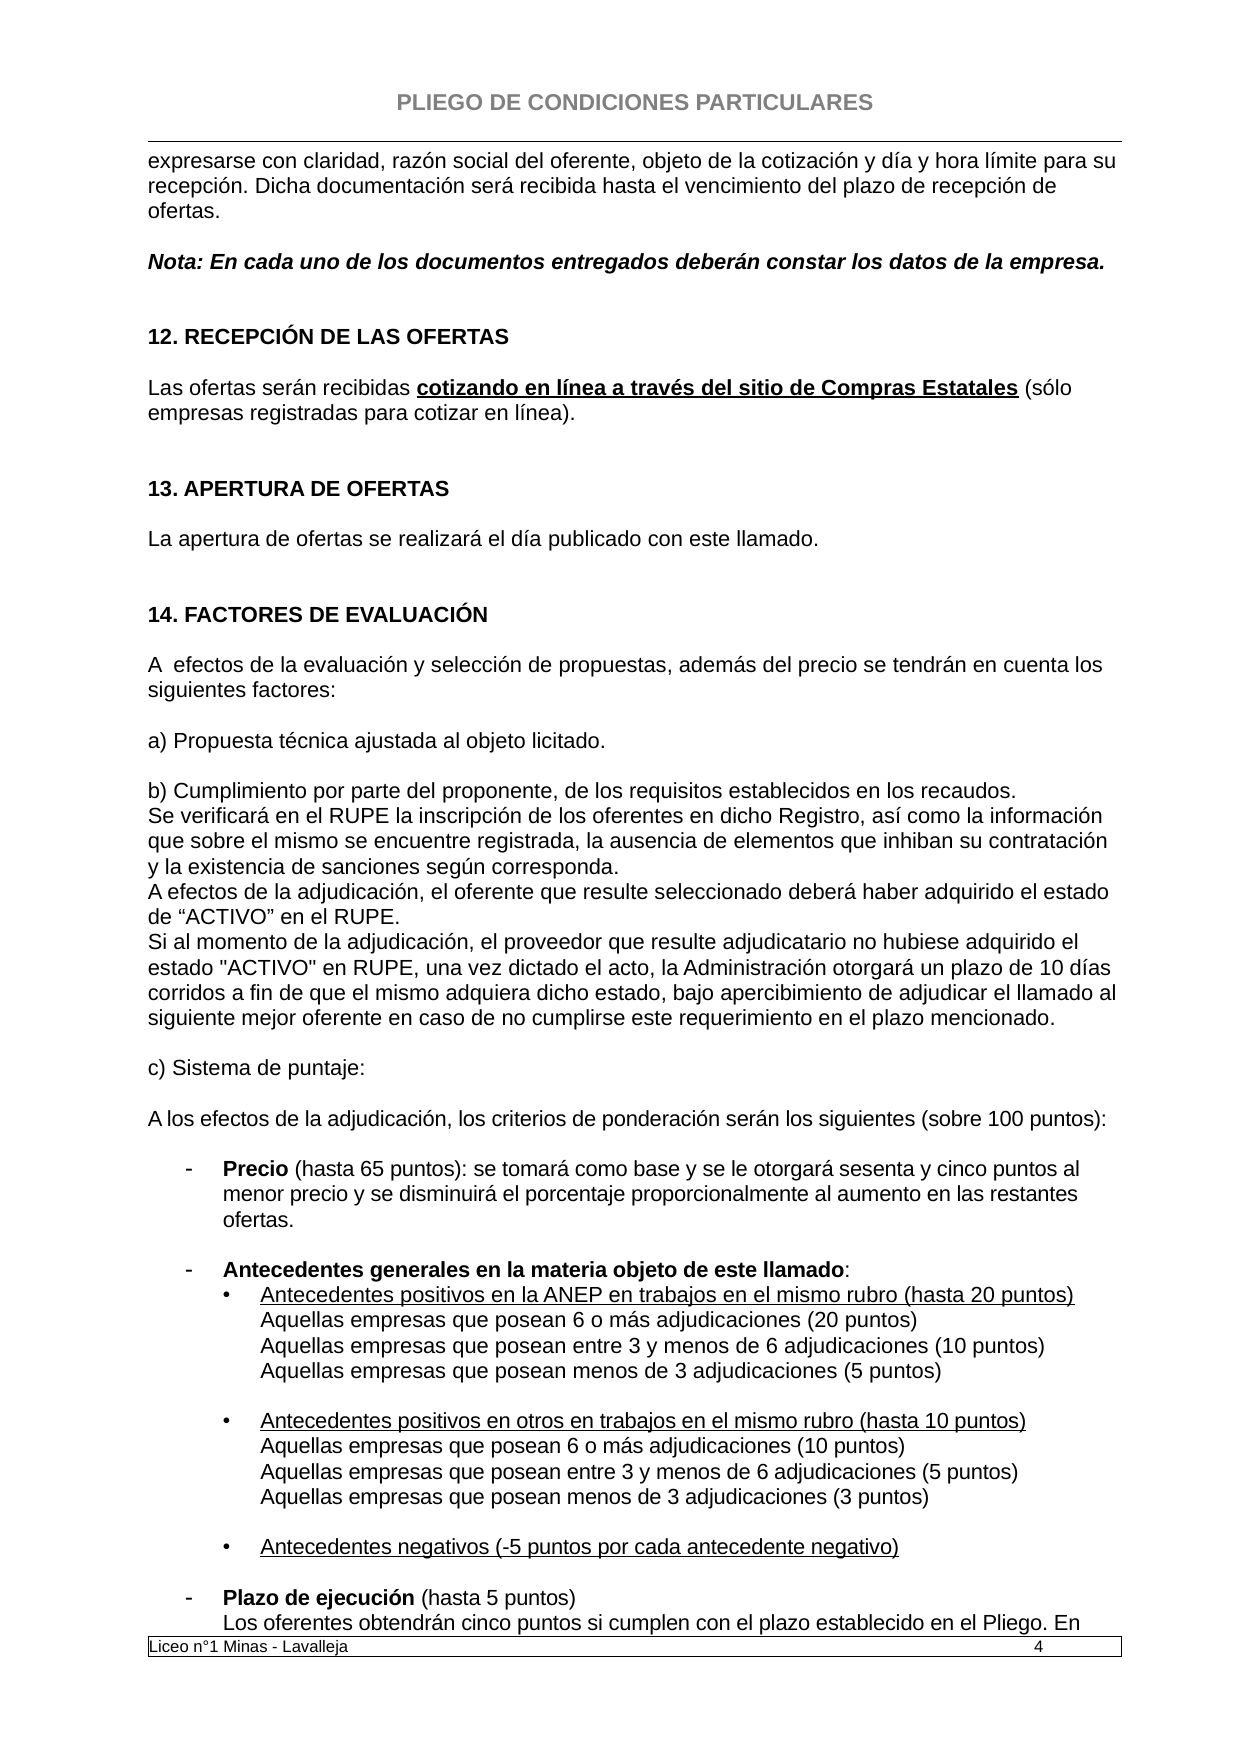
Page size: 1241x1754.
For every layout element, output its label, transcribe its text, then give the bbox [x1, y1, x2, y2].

list Precio (hasta 65 puntos): se tomará como base y se le otorgará sesenta y cinco puntos al menor precio y se disminuirá el porcentaje proporcionalmente al aumento en las restantes ofertas. [185, 1156, 1122, 1232]
text Las ofertas serán recibidas cotizando en línea a través del sitio de Compras Estatales (sólo empresas registradas para cotizar en línea). [148, 374, 1122, 425]
text a) Propuesta técnica ajustada al objeto licitado. [148, 727, 1122, 778]
text expresarse con claridad, razón social del oferente, objeto de la cotización y día y hora límite para su recepción. Dicha documentación será recibida hasta el vencimiento del plazo de recepción de ofertas. [148, 148, 1122, 223]
list Antecedentes generales en la materia objeto de este llamado: [185, 1257, 1122, 1282]
text 14. FACTORES DE EVALUACIÓN [148, 601, 1122, 627]
text 12. RECEPCIÓN DE LAS OFERTAS [148, 324, 1122, 374]
text A los efectos de la adjudicación, los criterios de ponderación serán los siguientes (sobre 100 puntos): [148, 1106, 1122, 1156]
text Nota: En cada uno de los documentos entregados deberán constar los datos de la empresa. [148, 248, 1122, 274]
list Antecedentes negativos (-5 puntos por cada antecedente negativo) [223, 1534, 1122, 1559]
text Si al momento de la adjudicación, el proveedor que resulte adjudicatario no hubiese adquirido el estado "ACTIVO" en RUPE, una vez dictado el acto, la Administración otorgará un plazo de 10 días corridos a fin de que el mismo adquiera dicho estado, bajo apercibimiento de adjudicar el llamado al siguiente mejor oferente en caso de no cumplirse este requerimiento en el plazo mencionado. [148, 929, 1122, 1030]
text A efectos de la adjudicación, el oferente que resulte seleccionado deberá haber adquirido el estado de “ACTIVO” en el RUPE. [148, 879, 1122, 929]
text La apertura de ofertas se realizará el día publicado con este llamado. [148, 526, 1122, 551]
text b) Cumplimiento por parte del proponente, de los requisitos establecidos en los recaudos. Se verificará en el RUPE la inscripción de los oferentes en dicho Registro, así como la información que sobre el mismo se encuentre registrada, la ausencia de elementos que inhiban su contratación y la existencia de sanciones según corresponda. [148, 778, 1122, 879]
list Antecedentes positivos en otros en trabajos en el mismo rubro (hasta 10 puntos) Aquellas empresas que posean 6 o más adjudicaciones (10 puntos) Aquellas empresas que posean entre 3 y menos de 6 adjudicaciones (5 puntos) Aquellas empresas que posean menos de 3 adjudicaciones (3 puntos) [223, 1408, 1122, 1509]
text c) Sistema de puntaje: [148, 1055, 1122, 1106]
text A efectos de la evaluación y selección de propuestas, además del precio se tendrán en cuenta los siguientes factores: [148, 652, 1122, 702]
list Antecedentes positivos en la ANEP en trabajos en el mismo rubro (hasta 20 puntos) Aquellas empresas que posean 6 o más adjudicaciones (20 puntos) Aquellas empresas que posean entre 3 y menos de 6 adjudicaciones (10 puntos) Aquellas empresas que posean menos de 3 adjudicaciones (5 puntos) [223, 1282, 1122, 1408]
list Plazo de ejecución (hasta 5 puntos) Los oferentes obtendrán cinco puntos si cumplen con el plazo establecido en el Pliego. En [185, 1584, 1122, 1635]
text 13. APERTURA DE OFERTAS [148, 475, 1122, 501]
